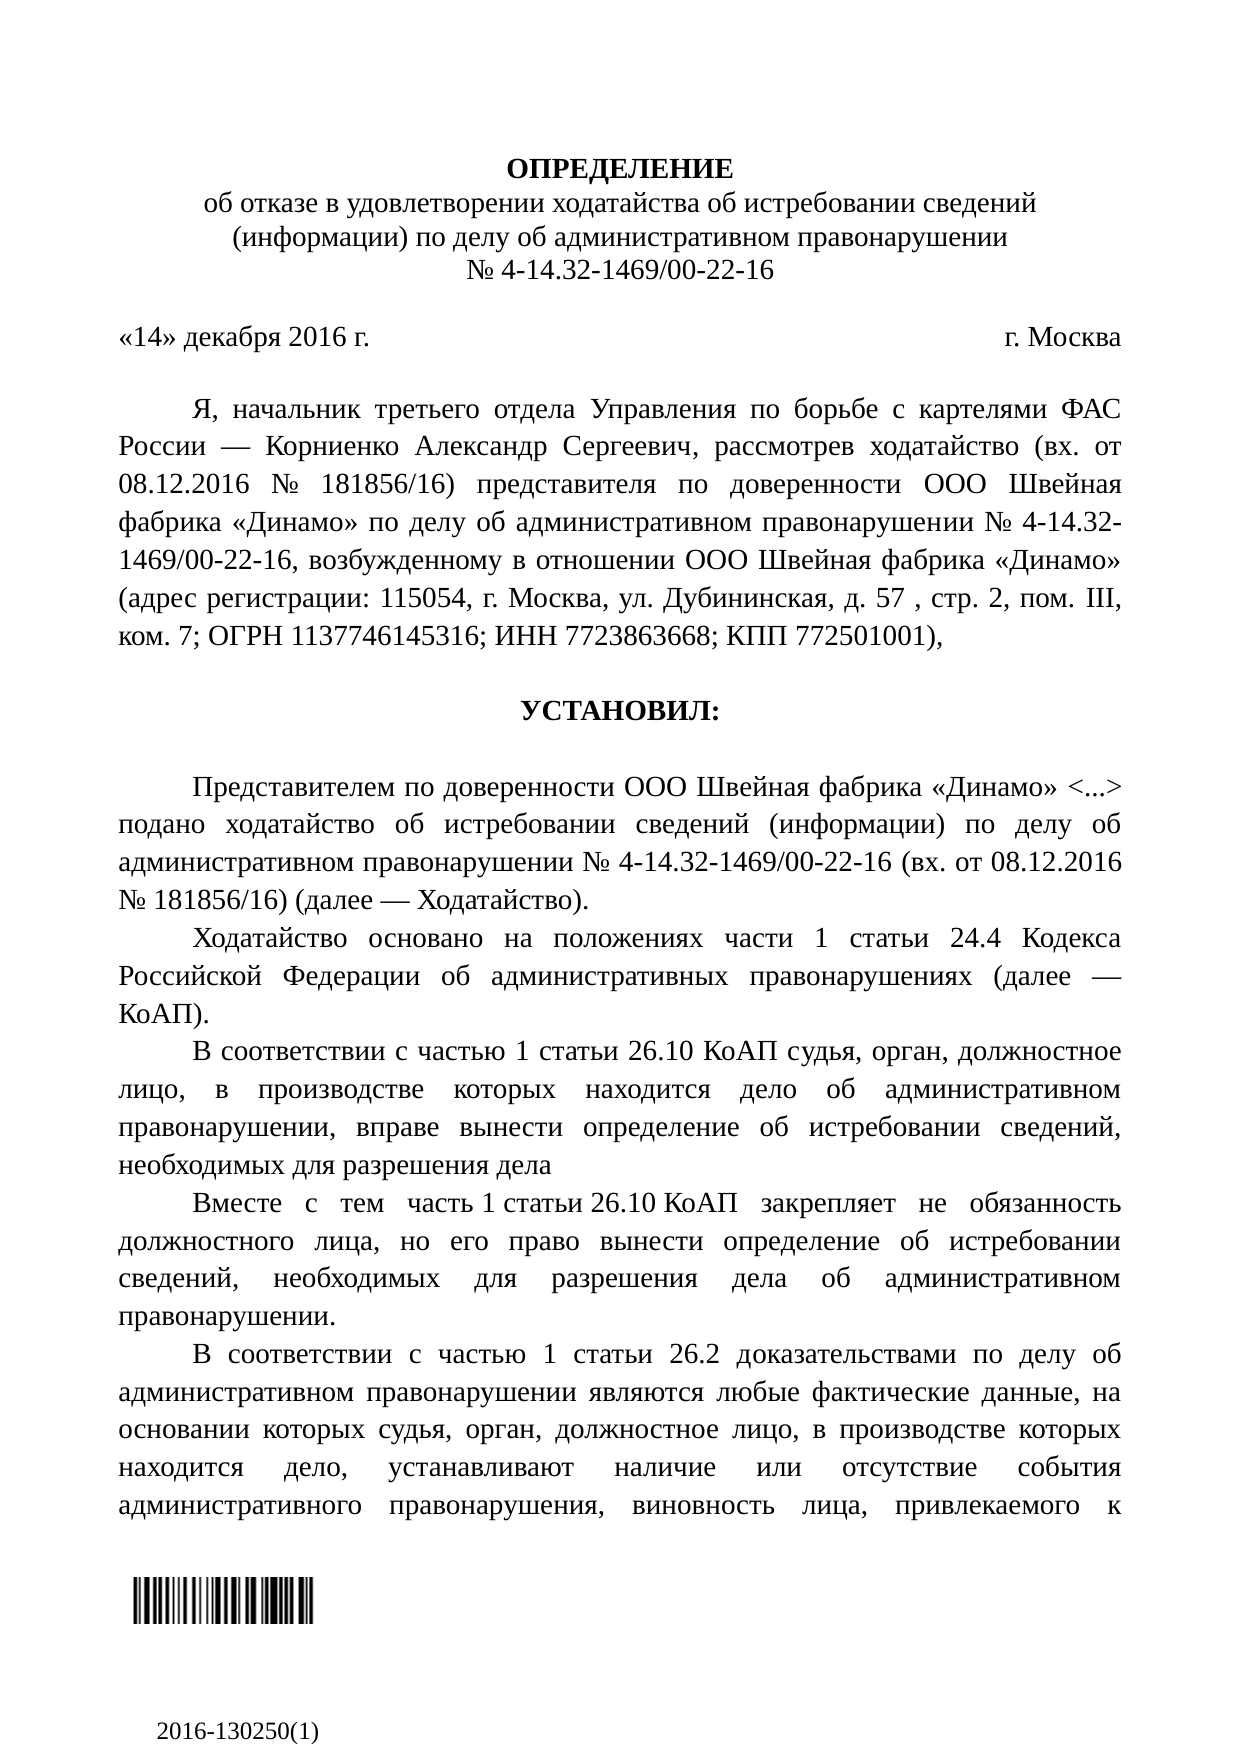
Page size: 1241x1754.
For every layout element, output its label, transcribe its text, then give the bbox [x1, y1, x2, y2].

text В соответствии с частью 1 статьи 26.10 КоАП судья, орган, должностное лицо, в производстве которых находится дело об административном правонарушении, вправе вынести определение об истребовании сведений, необходимых для разрешения дела [118, 1029, 1122, 1181]
text Вместе с тем часть 1 статьи 26.10 КоАП закрепляет не обязанность должностного лица, но его право вынести определение об истребовании сведений, необходимых для разрешения дела об административном правонарушении. [118, 1181, 1122, 1332]
picture [118, 1577, 331, 1624]
text Представителем по доверенности ООО Швейная фабрика «Динамо» <...> подано ходатайство об истребовании сведений (информации) по делу об административном правонарушении № 4-14.32-1469/00-22-16 (вх. от 08.12.2016 № 181856/16) (далее — Ходатайство). [118, 764, 1122, 916]
text «14» декабря 2016 г. г. Москва [118, 319, 1122, 353]
text № 4-14.32-1469/00-22-16 [118, 252, 1122, 286]
text В соответствии с частью 1 статьи 26.2 доказательствами по делу об административном правонарушении являются любые фактические данные, на основании которых судья, орган, должностное лицо, в производстве которых находится дело, устанавливают наличие или отсутствие события административного правонарушения, виновность лица, привлекаемого к [118, 1332, 1122, 1521]
text об отказе в удовлетворении ходатайства об истребовании сведений (информации) по делу об административном правонарушении [118, 185, 1122, 252]
text УСТАНОВИЛ: [118, 689, 1122, 727]
text Я, начальник третьего отдела Управления по борьбе с картелями ФАС России — Корниенко Александр Сергеевич, рассмотрев ходатайство (вх. от 08.12.2016 № 181856/16) представителя по доверенности ООО Швейная фабрика «Динамо» по делу об административном правонарушении № 4-14.32-1469/00-22-16, возбужденному в отношении ООО Швейная фабрика «Динамо» (адрес регистрации: 115054, г. Москва, ул. Дубининская, д. 57 , стр. 2, пом. III, ком. 7; ОГРН 1137746145316; ИНН 7723863668; КПП 772501001), [118, 386, 1122, 651]
text Ходатайство основано на положениях части 1 статьи 24.4 Кодекса Российской Федерации об административных правонарушениях (далее — КоАП). [118, 916, 1122, 1029]
text ОПРЕДЕЛЕНИЕ [118, 152, 1122, 185]
